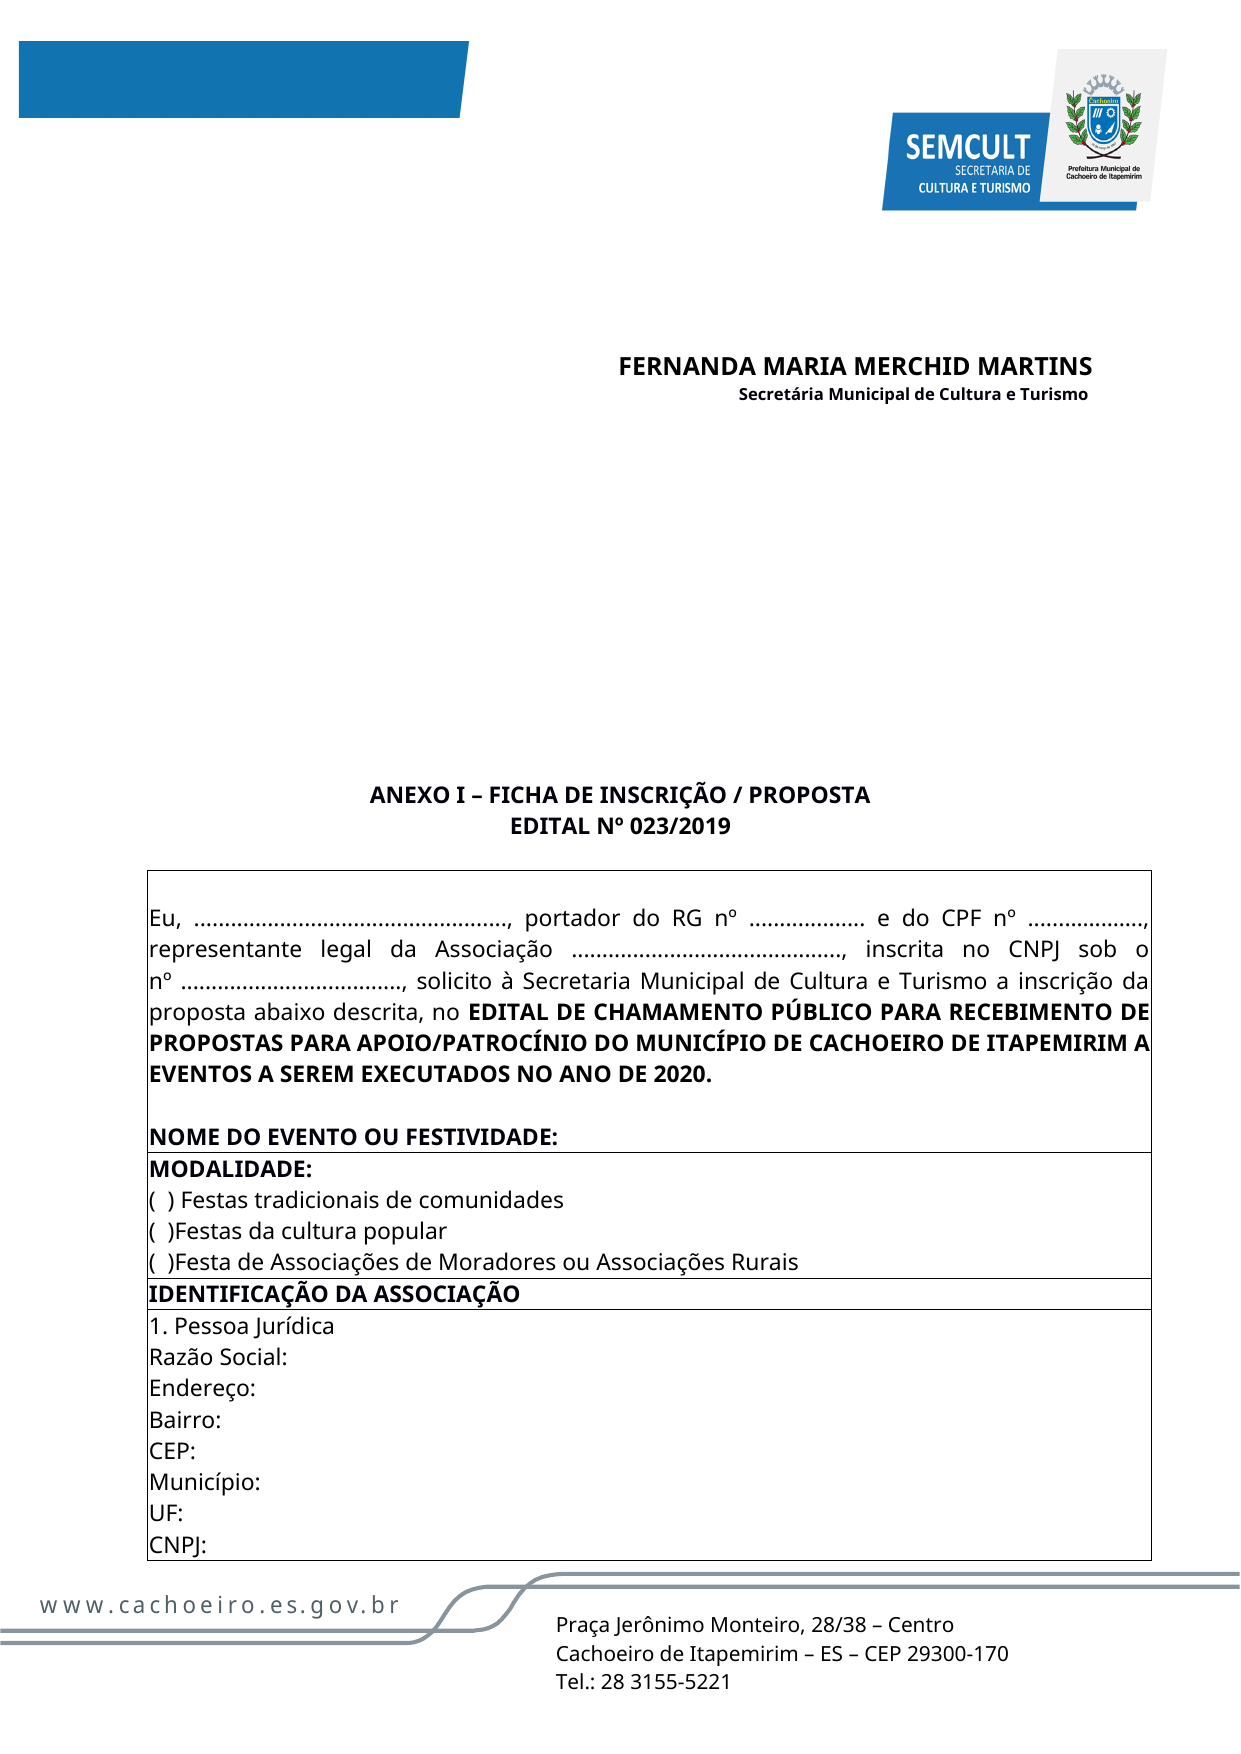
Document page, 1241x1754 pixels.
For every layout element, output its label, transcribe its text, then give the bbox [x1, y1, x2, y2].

table_cell IDENTIFICAÇÃO DA ASSOCIAÇÃO [148, 1279, 1151, 1309]
text EDITAL Nº 023/2019 [148, 810, 1093, 842]
table_cell MODALIDADE: ( ) Festas tradicionais de comunidades ( )Festas da cultura popular ( )Festa de Associações de Moradores ou Associações Rurais [148, 1153, 1151, 1278]
table_header Eu, ..................................................., portador do RG nº ................... e do CPF nº ......…………., representante legal da Associação ............................................, inscrita no CNPJ sob o nº ...................................., solicito à Secretaria Municipal de Cultura e Turismo a inscrição da proposta abaixo descrita, no EDITAL DE CHAMAMENTO PÚBLICO PARA RECEBIMENTO DE PROPOSTAS PARA APOIO/PATROCÍNIO DO MUNICÍPIO DE CACHOEIRO DE ITAPEMIRIM A EVENTOS A SEREM EXECUTADOS NO ANO DE 2020. NOME DO EVENTO OU FESTIVIDADE: [148, 871, 1151, 1152]
text FERNANDA MARIA MERCHID MARTINS [148, 348, 1093, 383]
text Secretária Municipal de Cultura e Turismo [148, 383, 1093, 405]
text ANEXO I – FICHA DE INSCRIÇÃO / PROPOSTA [148, 779, 1093, 810]
table_cell 1. Pessoa Jurídica Razão Social: Endereço: Bairro: CEP: Município: UF: CNPJ: [148, 1310, 1151, 1560]
